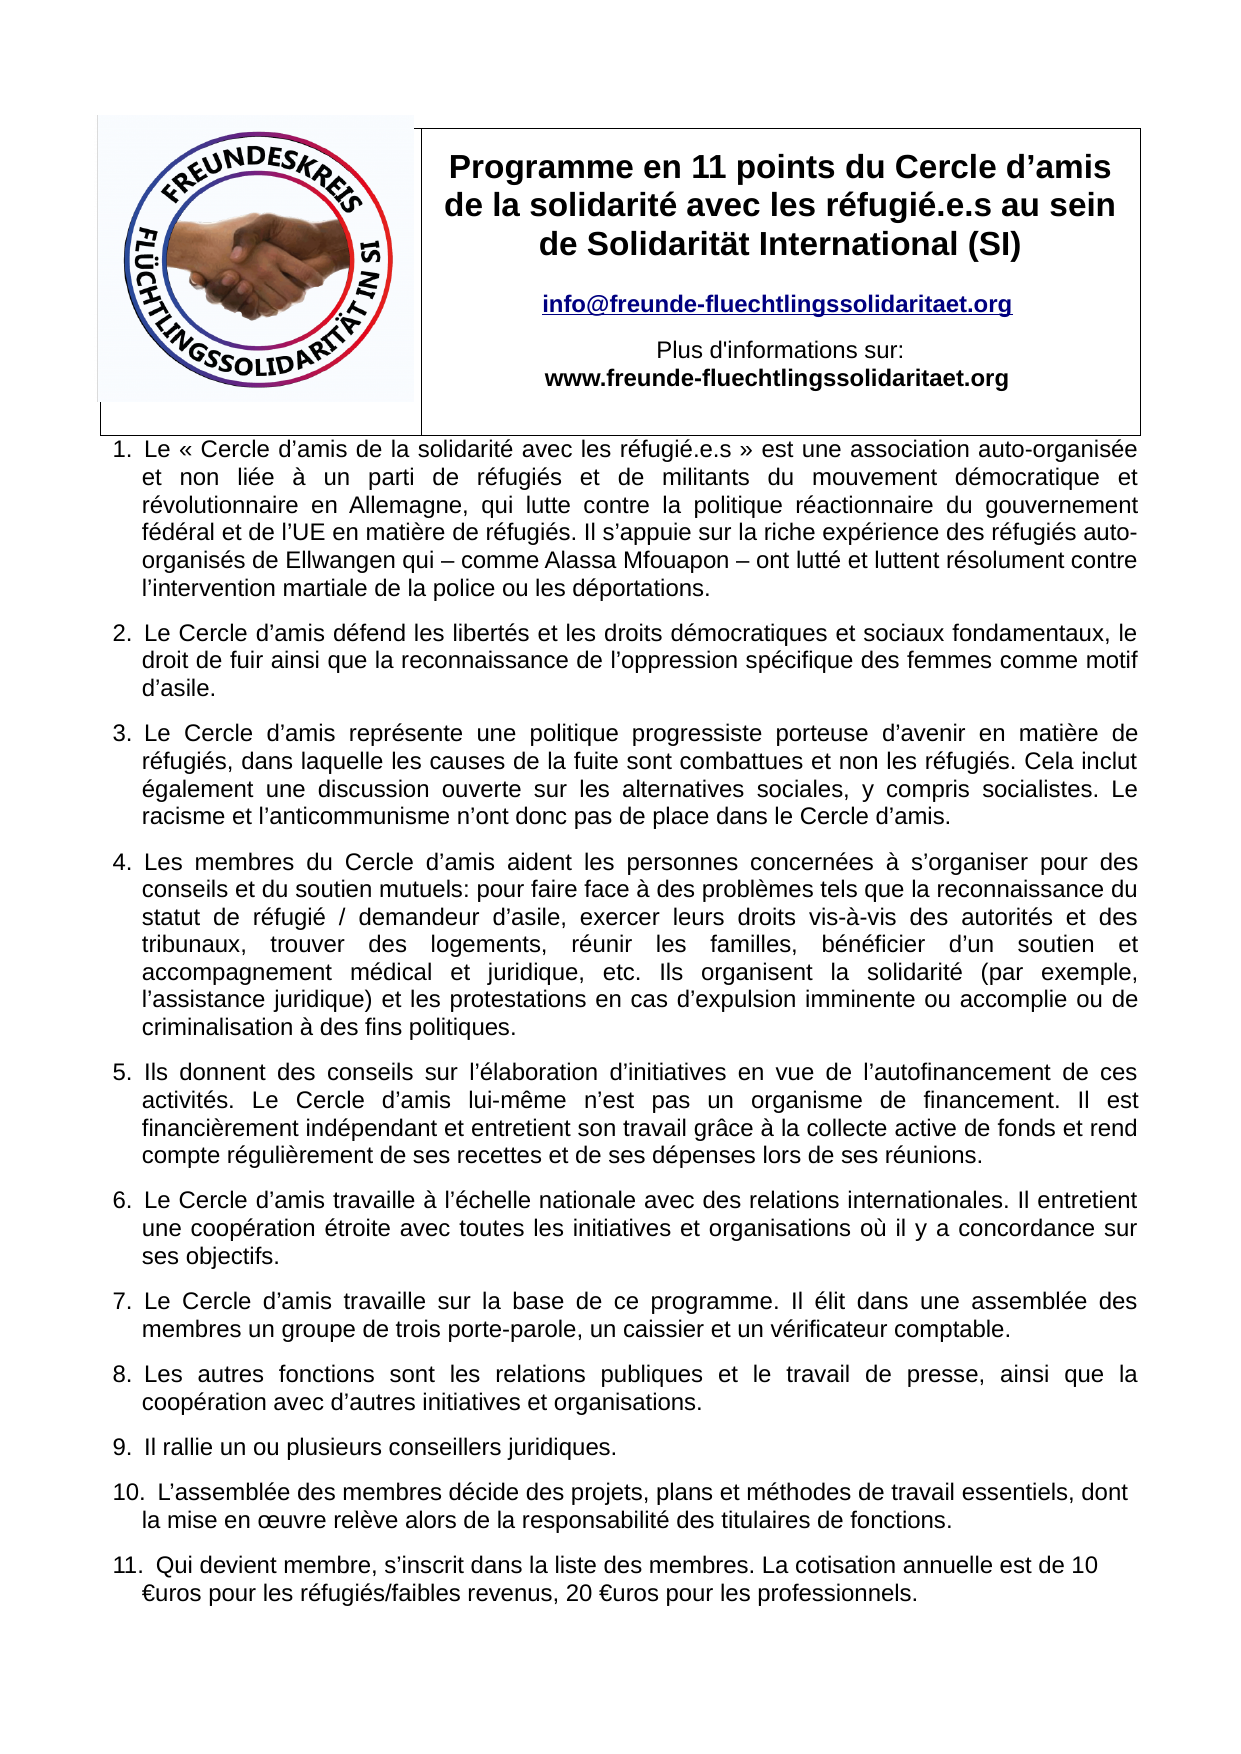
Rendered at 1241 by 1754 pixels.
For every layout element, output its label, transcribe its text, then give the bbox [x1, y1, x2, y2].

list L’assemblée des membres décide des projets, plans et méthodes de travail essentiels, dont la mise en œuvre relève alors de la responsabilité des titulaires de fonctions. [112, 1478, 1140, 1533]
list Qui devient membre, s’inscrit dans la liste des membres. La cotisation annuelle est de 10 €uros pour les réfugiés/faibles revenus, 20 €uros pour les professionnels. [112, 1551, 1140, 1606]
list Le Cercle d’amis travaille sur la base de ce programme. Il élit dans une assemblée des membres un groupe de trois porte-parole, un caissier et un vérificateur comptable. [112, 1287, 1140, 1342]
list Le « Cercle d’amis de la solidarité avec les réfugié.e.s » est une association auto-organisée et non liée à un parti de réfugiés et de militants du mouvement démocratique et révolutionnaire en Allemagne, qui lutte contre la politique réactionnaire du gouvernement fédéral et de l’UE en matière de réfugiés. Il s’appuie sur la riche expérience des réfugiés auto-organisés de Ellwangen qui – comme Alassa Mfouapon – ont lutté et luttent résolument contre l’intervention martiale de la police ou les déportations. [112, 436, 1140, 601]
picture [93, 115, 297, 402]
list Les autres fonctions sont les relations publiques et le travail de presse, ainsi que la coopération avec d’autres initiatives et organisations. [112, 1360, 1140, 1415]
list Le Cercle d’amis travaille à l’échelle nationale avec des relations internationales. Il entretient une coopération étroite avec toutes les initiatives et organisations où il y a concordance sur ses objectifs. [112, 1186, 1140, 1269]
list Les membres du Cercle d’amis aident les personnes concernées à s’organiser pour des conseils et du soutien mutuels: pour faire face à des problèmes tels que la reconnaissance du statut de réfugié / demandeur d’asile, exercer leurs droits vis-à-vis des autorités et des tribunaux, trouver des logements, réunir les familles, bénéficier d’un soutien et accompagnement médical et juridique, etc. Ils organisent la solidarité (par exemple, l’assistance juridique) et les protestations en cas d’expulsion imminente ou accomplie ou de criminalisation à des fins politiques. [112, 847, 1140, 1041]
list Le Cercle d’amis défend les libertés et les droits démocratiques et sociaux fondamentaux, le droit de fuir ainsi que la reconnaissance de l’oppression spécifique des femmes comme motif d’asile. [112, 619, 1140, 702]
list Il rallie un ou plusieurs conseillers juridiques. [112, 1433, 1140, 1460]
table_header Programme en 11 points du Cercle d’amis de la solidarité avec les réfugié.e.s au sein de Solidarität International (SI) info@freunde-fluechtlingssolidaritaet.org Plus d'informations sur: www.freunde-fluechtlingssolidaritaet.org [422, 129, 1140, 435]
table_header [101, 129, 421, 435]
list Le Cercle d’amis représente une politique progressiste porteuse d’avenir en matière de réfugiés, dans laquelle les causes de la fuite sont combattues et non les réfugiés. Cela inclut également une discussion ouverte sur les alternatives sociales, y compris socialistes. Le racisme et l’anticommunisme n’ont donc pas de place dans le Cercle d’amis. [112, 719, 1140, 830]
list Ils donnent des conseils sur l’élaboration d’initiatives en vue de l’autofinancement de ces activités. Le Cercle d’amis lui-même n’est pas un organisme de financement. Il est financièrement indépendant et entretient son travail grâce à la collecte active de fonds et rend compte régulièrement de ses recettes et de ses dépenses lors de ses réunions. [112, 1058, 1140, 1169]
